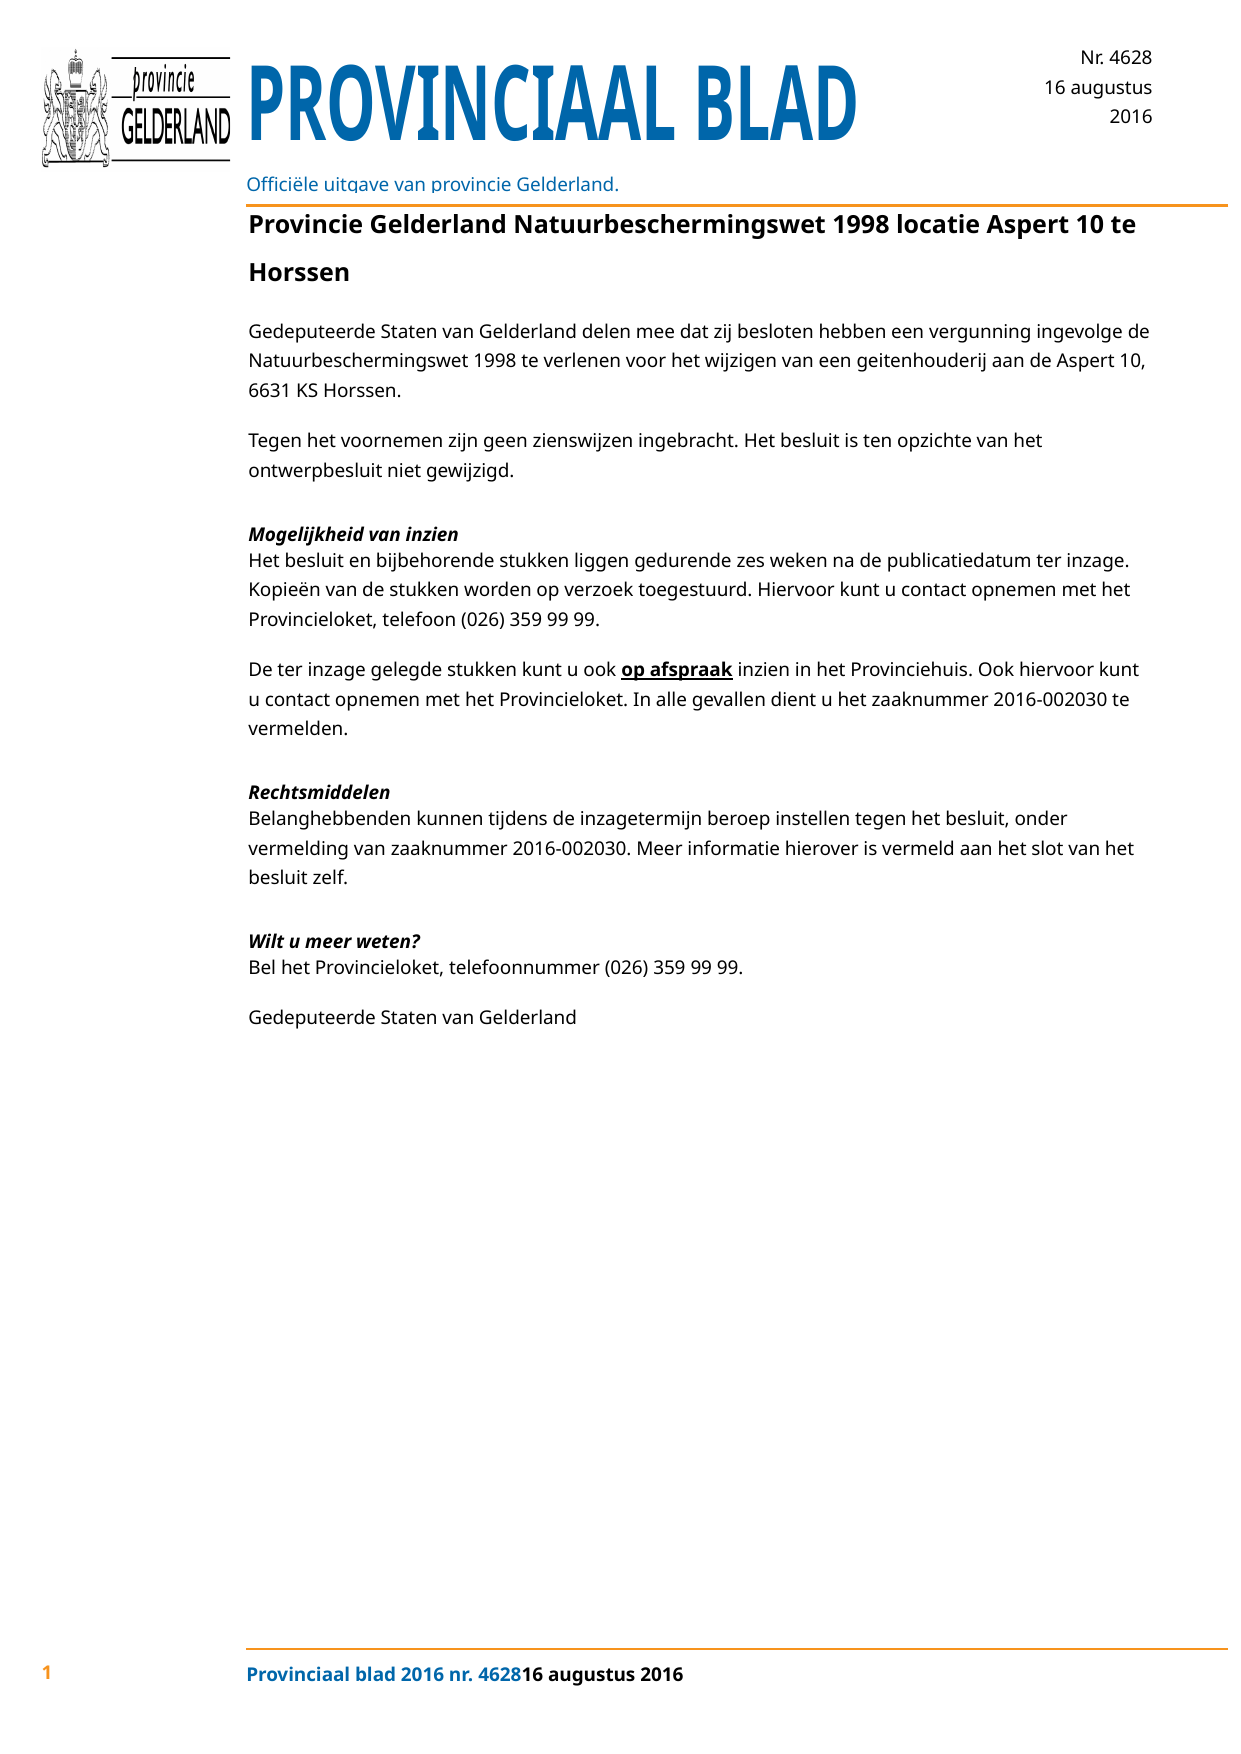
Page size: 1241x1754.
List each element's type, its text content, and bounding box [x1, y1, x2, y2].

text Rechtsmiddelen [248, 779, 1152, 805]
text Het besluit en bijbehorende stukken liggen gedurende zes weken na de publicatiedatum ter inzage. Kopieën van de stukken worden op verzoek toegestuurd. Hiervoor kunt u contact opnemen met het Provincieloket, telefoon (026) 359 99 99. [248, 547, 1152, 632]
text Tegen het voornemen zijn geen zienswijzen ingebracht. Het besluit is ten opzichte van het ontwerpbesluit niet gewijzigd. [248, 427, 1152, 483]
picture [41, 47, 231, 172]
text Belanghebbenden kunnen tijdens de inzagetermijn beroep instellen tegen het besluit, onder vermelding van zaaknummer 2016-002030. Meer informatie hierover is vermeld aan het slot van het besluit zelf. [248, 805, 1152, 890]
text De ter inzage gelegde stukken kunt u ook op afspraak inzien in het Provinciehuis. Ook hiervoor kunt u contact opnemen met het Provincieloket. In alle gevallen dient u het zaaknummer 2016-002030 te vermelden. [248, 656, 1152, 741]
text Bel het Provincieloket, telefoonnummer (026) 359 99 99. [248, 954, 1152, 980]
text Mogelijkheid van inzien [248, 521, 1152, 547]
text Wilt u meer weten? [248, 928, 1152, 954]
text Gedeputeerde Staten van Gelderland [248, 1004, 1152, 1030]
text Provincie Gelderland Natuurbeschermingswet 1998 locatie Aspert 10 te Horssen [248, 207, 1152, 288]
text Gedeputeerde Staten van Gelderland delen mee dat zij besloten hebben een vergunning ingevolge de Natuurbeschermingswet 1998 te verlenen voor het wijzigen van een geitenhouderij aan de Aspert 10, 6631 KS Horssen. [248, 318, 1152, 403]
